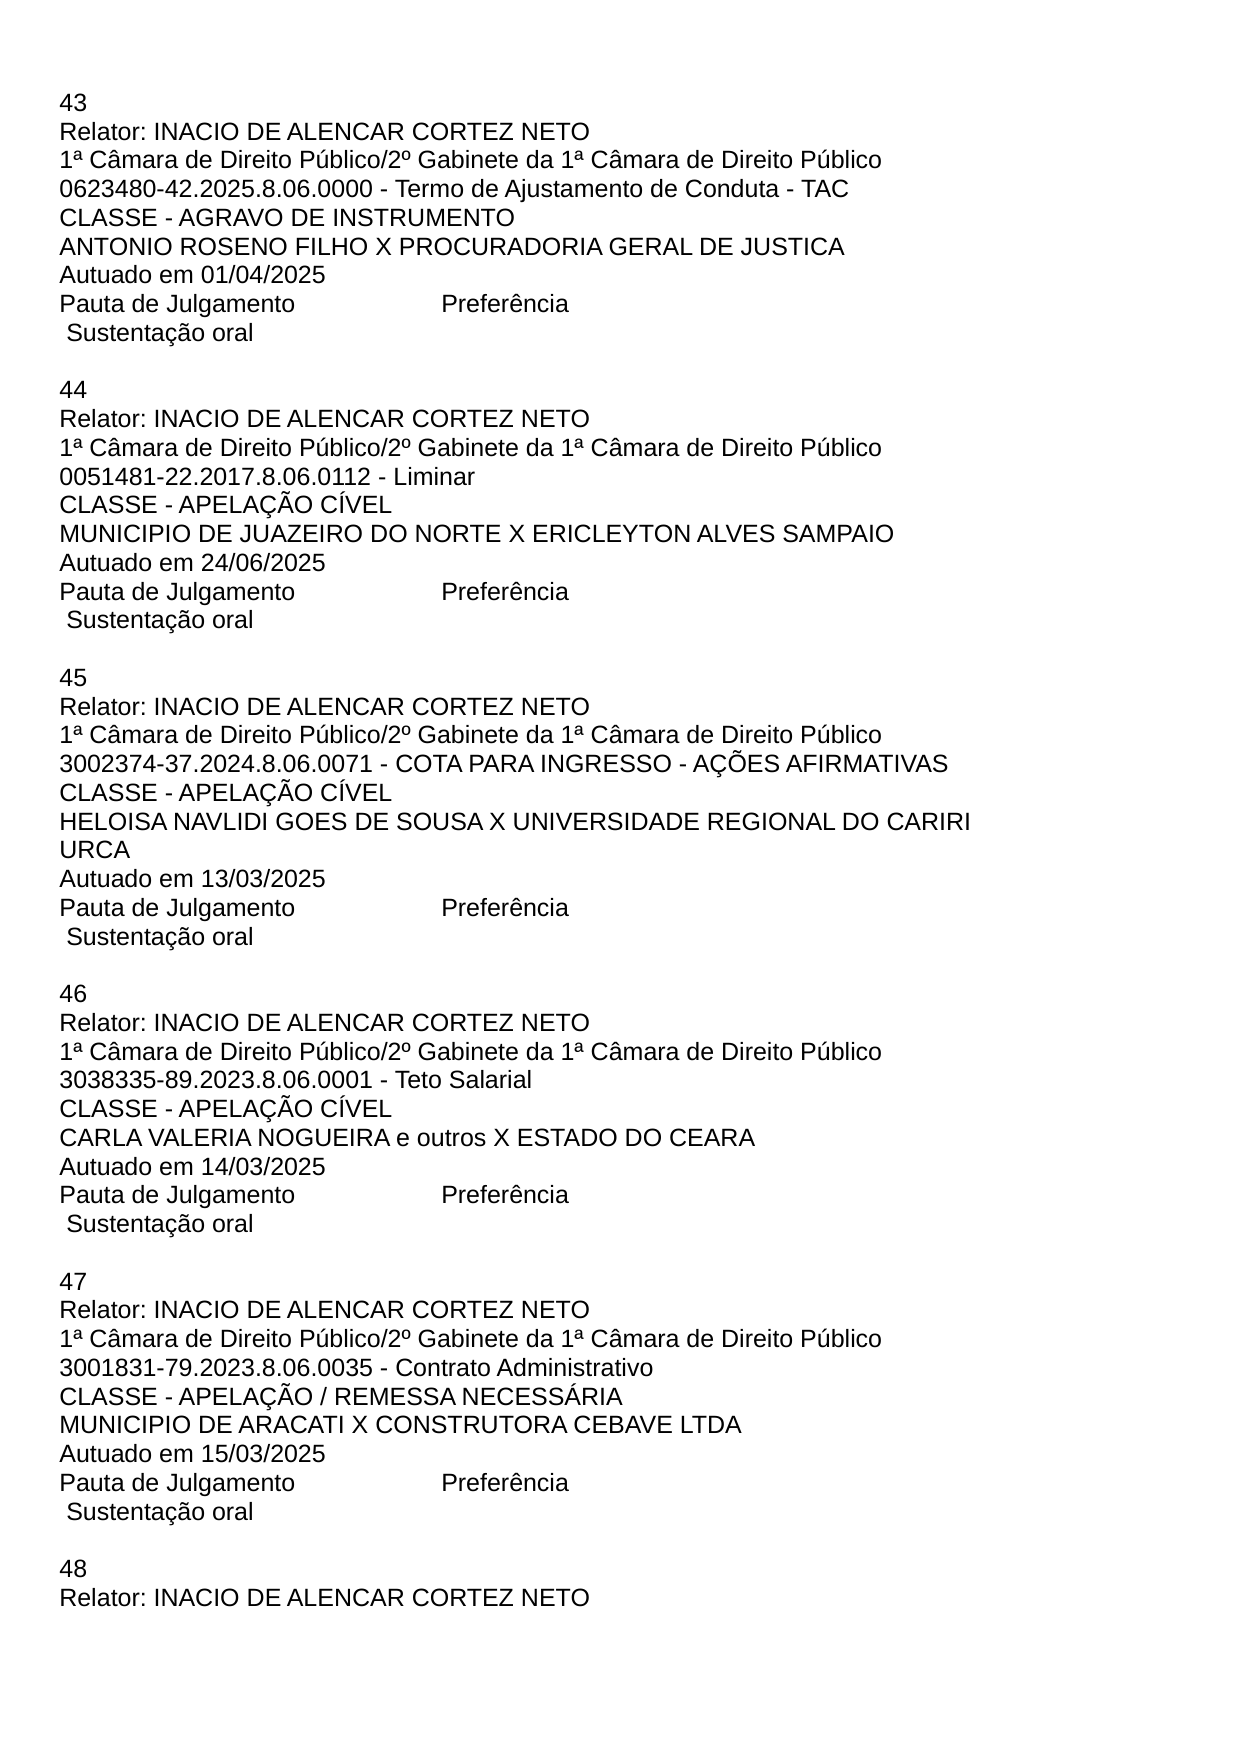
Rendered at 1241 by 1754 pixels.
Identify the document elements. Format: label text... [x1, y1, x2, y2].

text Pauta de Julgamento Preferência [59, 1468, 989, 1497]
text CARLA VALERIA NOGUEIRA e outros X ESTADO DO CEARA [59, 1123, 989, 1152]
text Autuado em 01/04/2025 [59, 260, 989, 289]
text CLASSE - APELAÇÃO CÍVEL [59, 778, 989, 807]
text MUNICIPIO DE ARACATI X CONSTRUTORA CEBAVE LTDA [59, 1410, 989, 1439]
text 48 [59, 1554, 989, 1583]
text Relator: INACIO DE ALENCAR CORTEZ NETO [59, 117, 989, 145]
text Sustentação oral [59, 318, 989, 347]
text 1ª Câmara de Direito Público/2º Gabinete da 1ª Câmara de Direito Público [59, 720, 989, 749]
text Relator: INACIO DE ALENCAR CORTEZ NETO [59, 404, 989, 433]
text Autuado em 14/03/2025 [59, 1152, 989, 1180]
text CLASSE - APELAÇÃO CÍVEL [59, 1094, 989, 1123]
text 0051481-22.2017.8.06.0112 - Liminar [59, 462, 989, 490]
text ANTONIO ROSENO FILHO X PROCURADORIA GERAL DE JUSTICA [59, 232, 989, 260]
text 0623480-42.2025.8.06.0000 - Termo de Ajustamento de Conduta - TAC [59, 174, 989, 203]
text Sustentação oral [59, 1497, 989, 1525]
text Autuado em 15/03/2025 [59, 1439, 989, 1468]
text 1ª Câmara de Direito Público/2º Gabinete da 1ª Câmara de Direito Público [59, 1037, 989, 1065]
text Pauta de Julgamento Preferência [59, 1180, 989, 1209]
text Pauta de Julgamento Preferência [59, 893, 989, 922]
text 47 [59, 1267, 989, 1295]
text HELOISA NAVLIDI GOES DE SOUSA X UNIVERSIDADE REGIONAL DO CARIRI URCA [59, 807, 989, 864]
text 43 [59, 88, 989, 117]
text Sustentação oral [59, 922, 989, 950]
text 3001831-79.2023.8.06.0035 - Contrato Administrativo [59, 1353, 989, 1382]
text 3002374-37.2024.8.06.0071 - COTA PARA INGRESSO - AÇÕES AFIRMATIVAS [59, 749, 989, 778]
text 1ª Câmara de Direito Público/2º Gabinete da 1ª Câmara de Direito Público [59, 433, 989, 462]
text 46 [59, 979, 989, 1008]
text 3038335-89.2023.8.06.0001 - Teto Salarial [59, 1065, 989, 1094]
text Autuado em 24/06/2025 [59, 548, 989, 577]
text CLASSE - AGRAVO DE INSTRUMENTO [59, 203, 989, 232]
text Relator: INACIO DE ALENCAR CORTEZ NETO [59, 692, 989, 720]
text 44 [59, 375, 989, 404]
text Sustentação oral [59, 1209, 989, 1238]
text Pauta de Julgamento Preferência [59, 577, 989, 605]
text CLASSE - APELAÇÃO CÍVEL [59, 490, 989, 519]
text 1ª Câmara de Direito Público/2º Gabinete da 1ª Câmara de Direito Público [59, 1324, 989, 1353]
text Relator: INACIO DE ALENCAR CORTEZ NETO [59, 1295, 989, 1324]
text Relator: INACIO DE ALENCAR CORTEZ NETO [59, 1583, 989, 1612]
text Relator: INACIO DE ALENCAR CORTEZ NETO [59, 1008, 989, 1037]
text CLASSE - APELAÇÃO / REMESSA NECESSÁRIA [59, 1382, 989, 1410]
text 45 [59, 663, 989, 692]
text Sustentação oral [59, 605, 989, 634]
text MUNICIPIO DE JUAZEIRO DO NORTE X ERICLEYTON ALVES SAMPAIO [59, 519, 989, 548]
text Pauta de Julgamento Preferência [59, 289, 989, 318]
text 1ª Câmara de Direito Público/2º Gabinete da 1ª Câmara de Direito Público [59, 145, 989, 174]
text Autuado em 13/03/2025 [59, 864, 989, 893]
